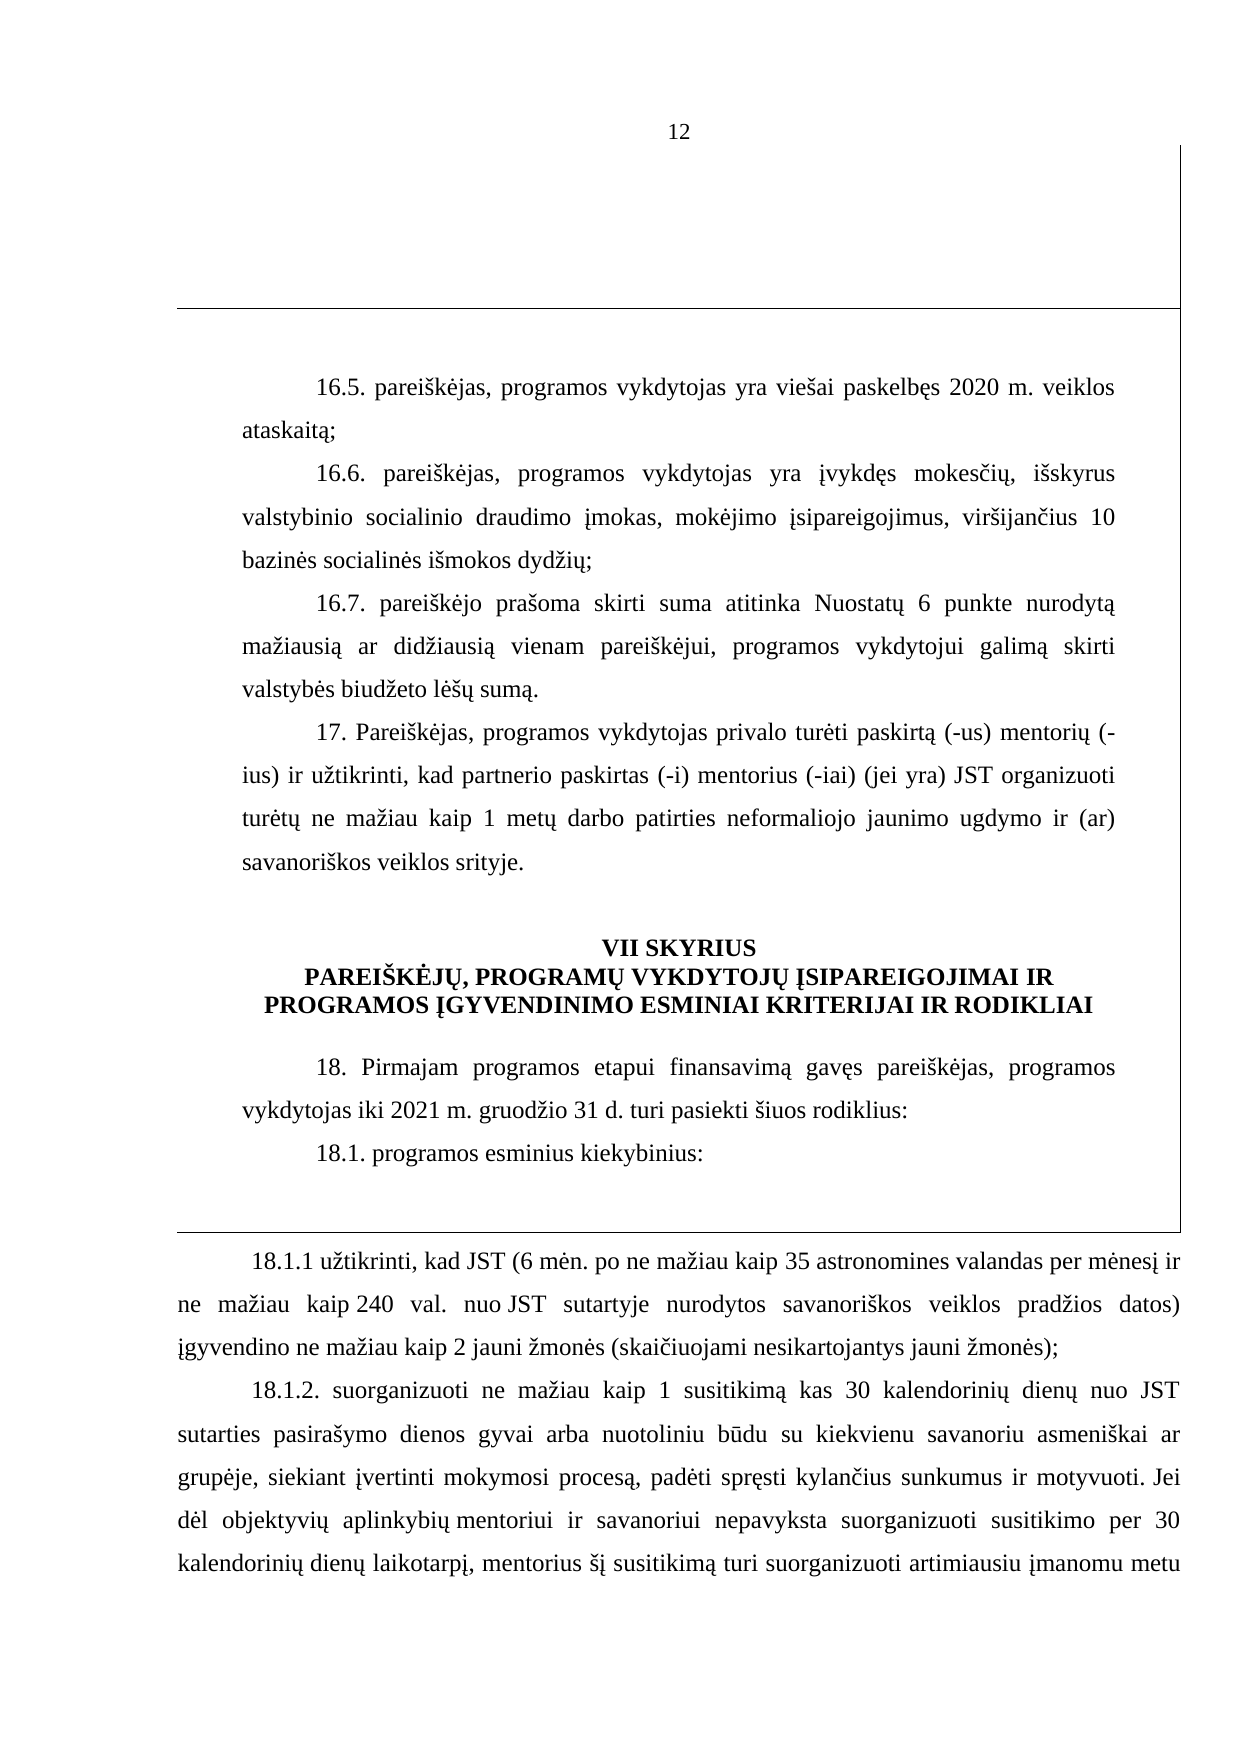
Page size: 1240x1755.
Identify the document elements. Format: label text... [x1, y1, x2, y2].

text 16.6. pareiškėjas, programos vykdytojas yra įvykdęs mokesčių, išskyrus valstybinio socialinio draudimo įmokas, mokėjimo įsipareigojimus, viršijančius 10 bazinės socialinės išmokos dydžių; [177, 394, 1181, 523]
text 18. Pirmajam programos etapui finansavimą gavęs pareiškėjas, programos vykdytojas iki 2021 m. gruodžio 31 d. turi pasiekti šiuos rodiklius: [177, 988, 1181, 1074]
text 17. Pareiškėjas, programos vykdytojas privalo turėti paskirtą (-us) mentorių (-ius) ir užtikrinti, kad partnerio paskirtas (-i) mentorius (-iai) (jei yra) JST organizuoti turėtų ne mažiau kaip 1 metų darbo patirties neformaliojo jaunimo ugdymo ir (ar) savanoriškos veiklos srityje. [177, 653, 1181, 868]
text VII SKYRIUS [177, 868, 1181, 962]
text 16.7. pareiškėjo prašoma skirti suma atitinka Nuostatų 6 punkte nurodytą mažiausią ar didžiausią vienam pareiškėjui, programos vykdytojui galimą skirti valstybės biudžeto lėšų sumą. [177, 523, 1181, 653]
text PAREIŠKĖJŲ, PROGRAMŲ VYKDYTOJŲ ĮSIPAREIGOJIMAI IR PROGRAMOS ĮGYVENDINIMO ESMINIAI KRITERIJAI IR RODIKLIAI [177, 962, 1180, 988]
text 18.1.2. suorganizuoti ne mažiau kaip 1 susitikimą kas 30 kalendorinių dienų nuo JST sutarties pasirašymo dienos gyvai arba nuotoliniu būdu su kiekvienu savanoriu asmeniškai ar grupėje, siekiant įvertinti mokymosi procesą, padėti spręsti kylančius sunkumus ir motyvuoti. Jei dėl objektyvių aplinkybių mentoriui ir savanoriui nepavyksta suorganizuoti susitikimo per 30 kalendorinių dienų laikotarpį, mentorius šį susitikimą turi suorganizuoti artimiausiu įmanomu metu [177, 1376, 1181, 1577]
text 18.1.1 užtikrinti, kad JST (6 mėn. po ne mažiau kaip 35 astronomines valandas per mėnesį ir ne mažiau kaip 240 val. nuo JST sutartyje nurodytos savanoriškos veiklos pradžios datos) įgyvendino ne mažiau kaip 2 jauni žmonės (skaičiuojami nesikartojantys jauni žmonės); [177, 1246, 1181, 1361]
text 18.1. programos esminius kiekybinius: [177, 1074, 1181, 1232]
text 16.5. pareiškėjas, programos vykdytojas yra viešai paskelbęs 2020 m. veiklos ataskaitą; [177, 308, 1180, 394]
